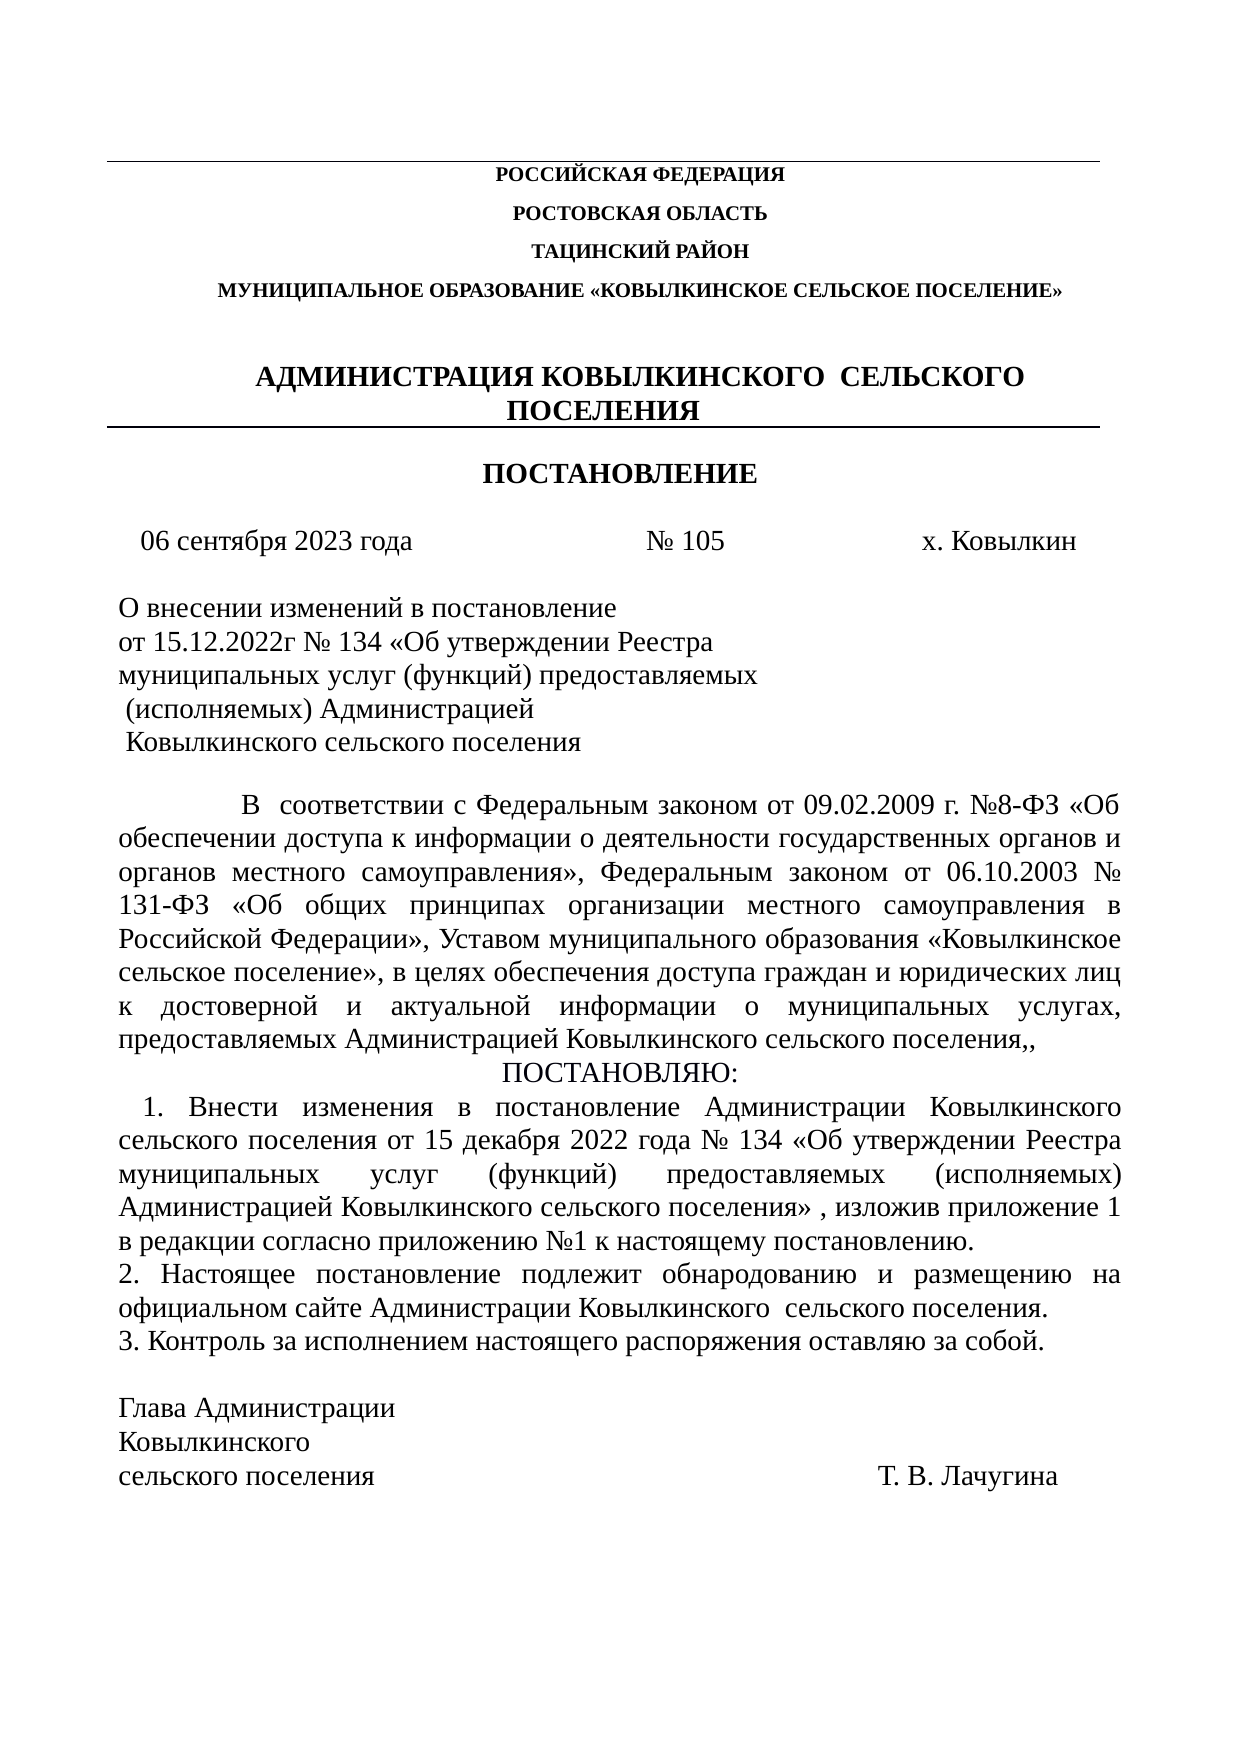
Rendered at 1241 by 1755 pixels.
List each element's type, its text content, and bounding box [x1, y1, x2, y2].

table_header РОССИЙСКАЯ ФЕДЕРАЦИЯ РОСТОВСКАЯ ОБЛАСТЬ ТАЦИНСКИЙ РАЙОН МУНИЦИПАЛЬНОЕ ОБРАЗОВАНИЕ «КОВЫЛКИНСКОЕ СЕЛЬСКОЕ ПОСЕЛЕНИЕ» АДМИНИСТРАЦИЯ КОВЫЛКИНСКОГО СЕЛЬСКОГО ПОСЕЛЕНИЯ [107, 162, 1099, 426]
text муниципальных услуг (функций) предоставляемых [118, 657, 1122, 691]
text Ковылкинского [118, 1424, 1122, 1458]
text 06 сентября 2023 года № 105 х. Ковылкин [118, 523, 1122, 557]
text ПОСТАНОВЛЕНИЕ [118, 456, 1122, 490]
text (исполняемых) Администрацией [118, 691, 1122, 724]
text Глава Администрации [118, 1391, 1122, 1424]
text В соответствии с Федеральным законом от 09.02.2009 г. №8-ФЗ «Об обеспечении доступа к информации о деятельности государственных органов и органов местного самоуправления», Федеральным законом от 06.10.2003 № 131-ФЗ «Об общих принципах организации местного самоуправления в Российской Федерации», Уставом муниципального образования «Ковылкинское сельское поселение», в целях обеспечения доступа граждан и юридических лиц к достоверной и актуальной информации о муниципальных услугах, предоставляемых Администрацией Ковылкинского сельского поселения,, [118, 787, 1122, 1055]
text Ковылкинского сельского поселения [118, 724, 1122, 758]
text 2. Настоящее постановление подлежит обнародованию и размещению на официальном сайте Администрации Ковылкинского сельского поселения. [118, 1256, 1122, 1323]
text от 15.12.2022г № 134 «Об утверждении Реестра [118, 624, 1122, 657]
text 3. Контроль за исполнением настоящего распоряжения оставляю за собой. [118, 1323, 1122, 1357]
text ПОСТАНОВЛЯЮ: [118, 1055, 1122, 1089]
text сельского поселения Т. В. Лачугина [118, 1458, 1122, 1491]
text О внесении изменений в постановление [118, 590, 1122, 624]
text 1. Внести изменения в постановление Администрации Ковылкинского сельского поселения от 15 декабря 2022 года № 134 «Об утверждении Реестра муниципальных услуг (функций) предоставляемых (исполняемых) Администрацией Ковылкинского сельского поселения» , изложив приложение 1 в редакции согласно приложению №1 к настоящему постановлению. [118, 1089, 1122, 1256]
